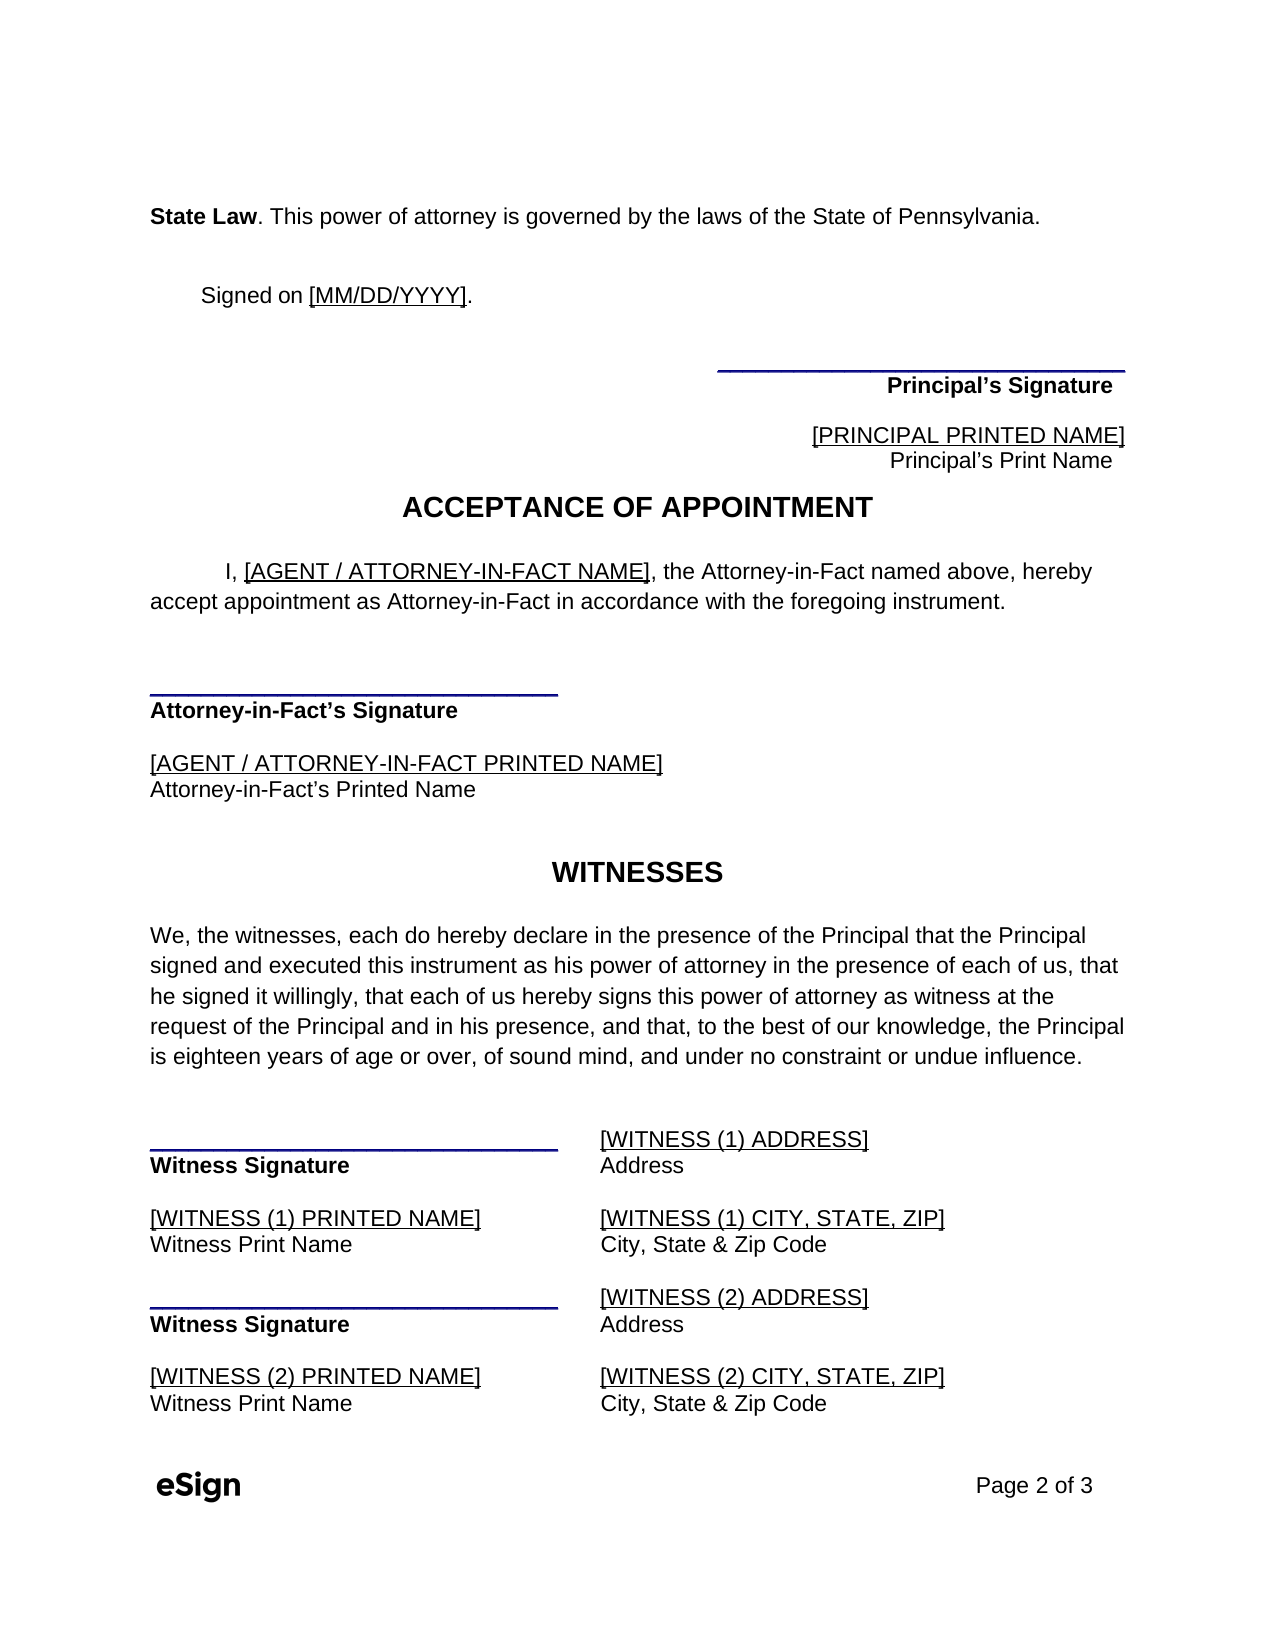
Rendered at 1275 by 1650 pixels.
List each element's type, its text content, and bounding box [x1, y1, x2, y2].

text I, [AGENT / ATTORNEY-IN-FACT NAME], the Attorney-in-Fact named above, hereby accept appointment as Attorney-in-Fact in accordance with the foregoing instrument. [150, 558, 1125, 614]
text [PRINCIPAL PRINTED NAME] [150, 422, 1125, 448]
text [WITNESS (2) PRINTED NAME] [WITNESS (2) CITY, STATE, ZIP] Witness Print Name City, State & Zip Code [150, 1363, 1125, 1416]
text We, the witnesses, each do hereby declare in the presence of the Principal that the Principal signed and executed this instrument as his power of attorney in the presence of each of us, that he signed it willingly, that each of us hereby signs this power of attorney as witness at the request of the Principal and in his presence, and that, to the best of our knowledge, the Principal is eighteen years of age or over, of sound mind, and under no constraint or undue influence. [150, 922, 1125, 1069]
text ________________________________ [WITNESS (2) ADDRESS] Witness Signature Address [150, 1284, 1125, 1337]
text ________________________________ [150, 347, 1125, 373]
text [AGENT / ATTORNEY-IN-FACT PRINTED NAME] [150, 750, 1125, 776]
text ________________________________ [WITNESS (1) ADDRESS] Witness Signature Address [150, 1126, 1125, 1179]
text WITNESSES [150, 855, 1125, 889]
text Principal’s Signature [150, 379, 1113, 398]
text [WITNESS (1) PRINTED NAME] [WITNESS (1) CITY, STATE, ZIP] Witness Print Name City, State & Zip Code [150, 1205, 1125, 1258]
text Signed on [MM/DD/YYYY]. [150, 282, 1109, 308]
text State Law. This power of attorney is governed by the laws of the State of Pennsylvania. [150, 203, 1109, 229]
text Attorney-in-Fact’s Signature [150, 697, 1125, 723]
text Principal’s Print Name [150, 454, 1113, 472]
text ________________________________ [150, 671, 1125, 697]
text ACCEPTANCE OF APPOINTMENT [150, 491, 1125, 524]
text Attorney-in-Fact’s Printed Name [150, 776, 1125, 802]
